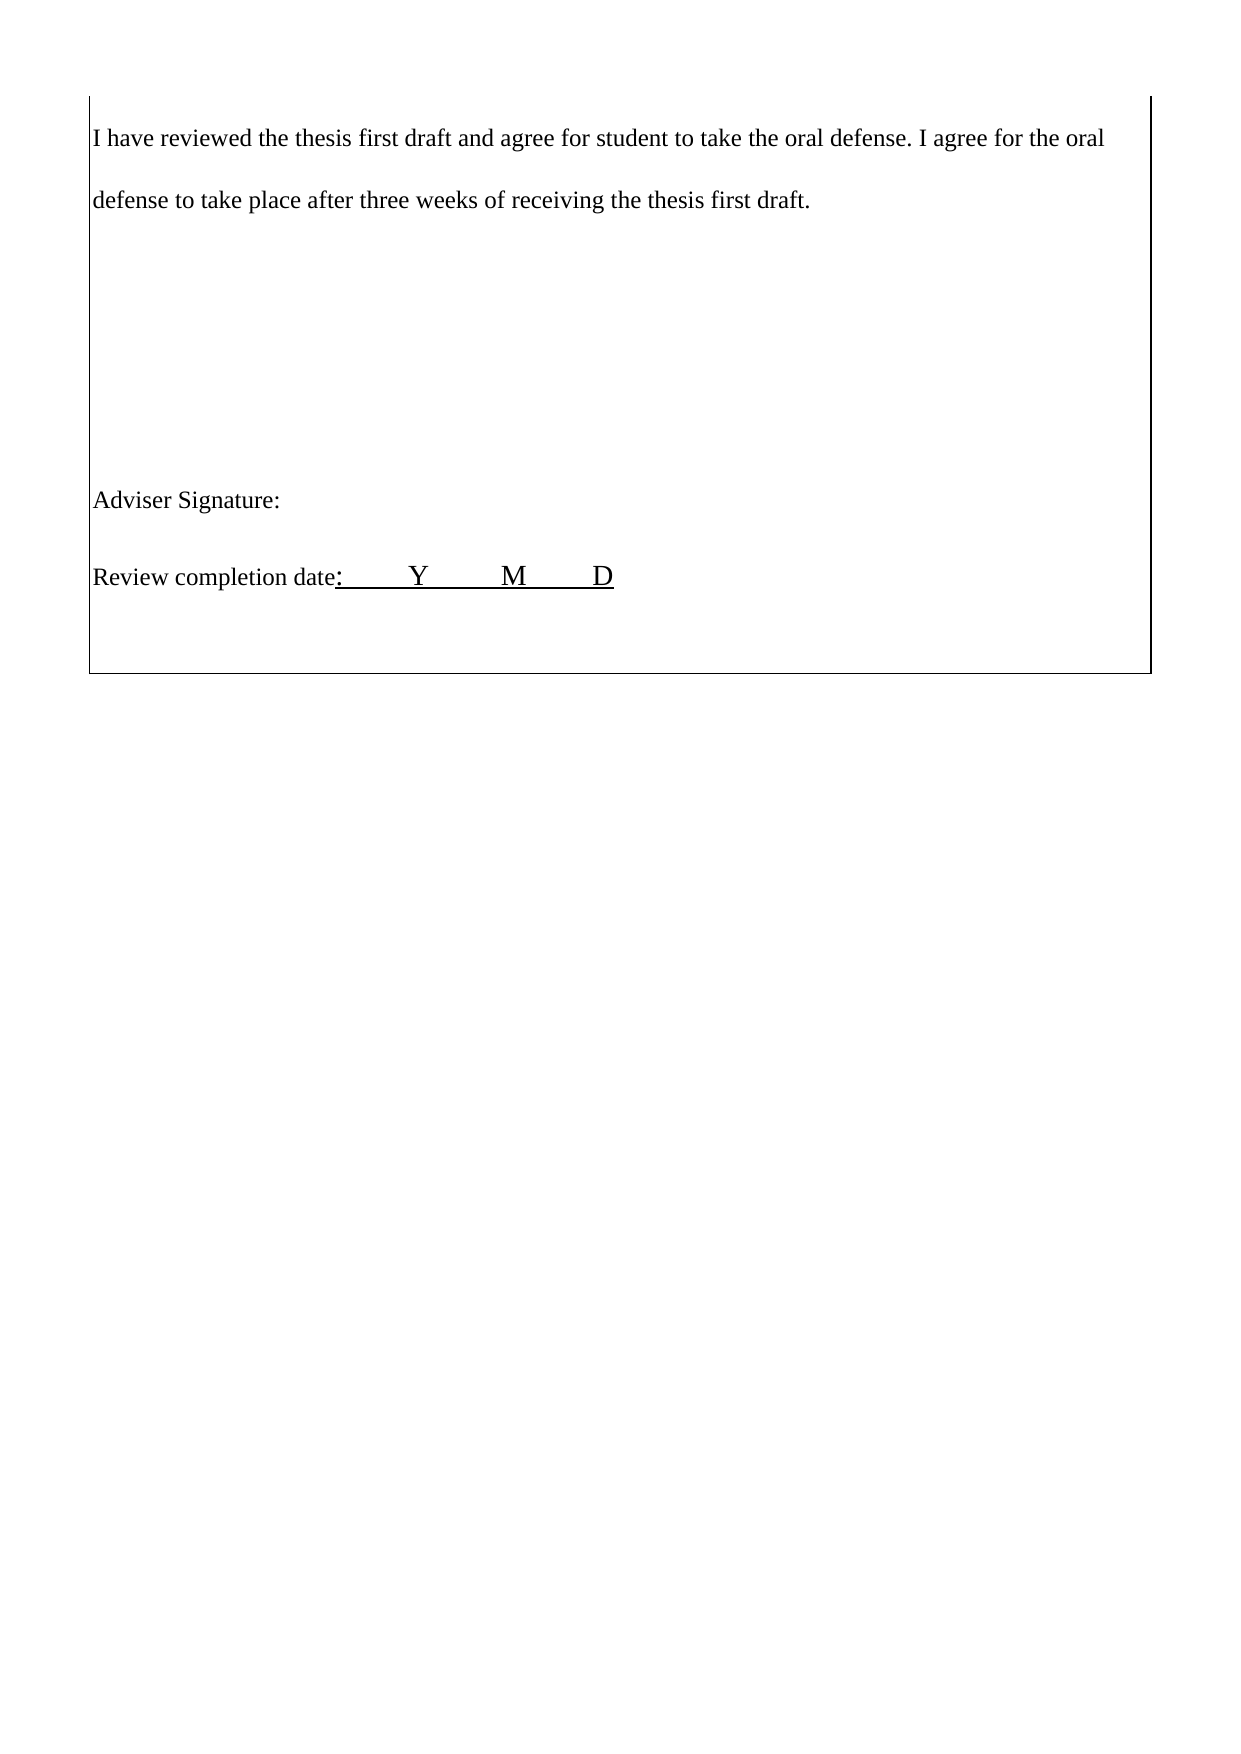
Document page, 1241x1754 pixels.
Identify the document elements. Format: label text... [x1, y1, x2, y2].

text Adviser Signature: [90, 458, 1150, 521]
text I have reviewed the thesis first draft and agree for student to take the oral defense. I agree for the oral defense to take place after three weeks of receiving the thesis first draft. [90, 96, 1150, 221]
text Review completion date: Y M D [90, 533, 1150, 596]
